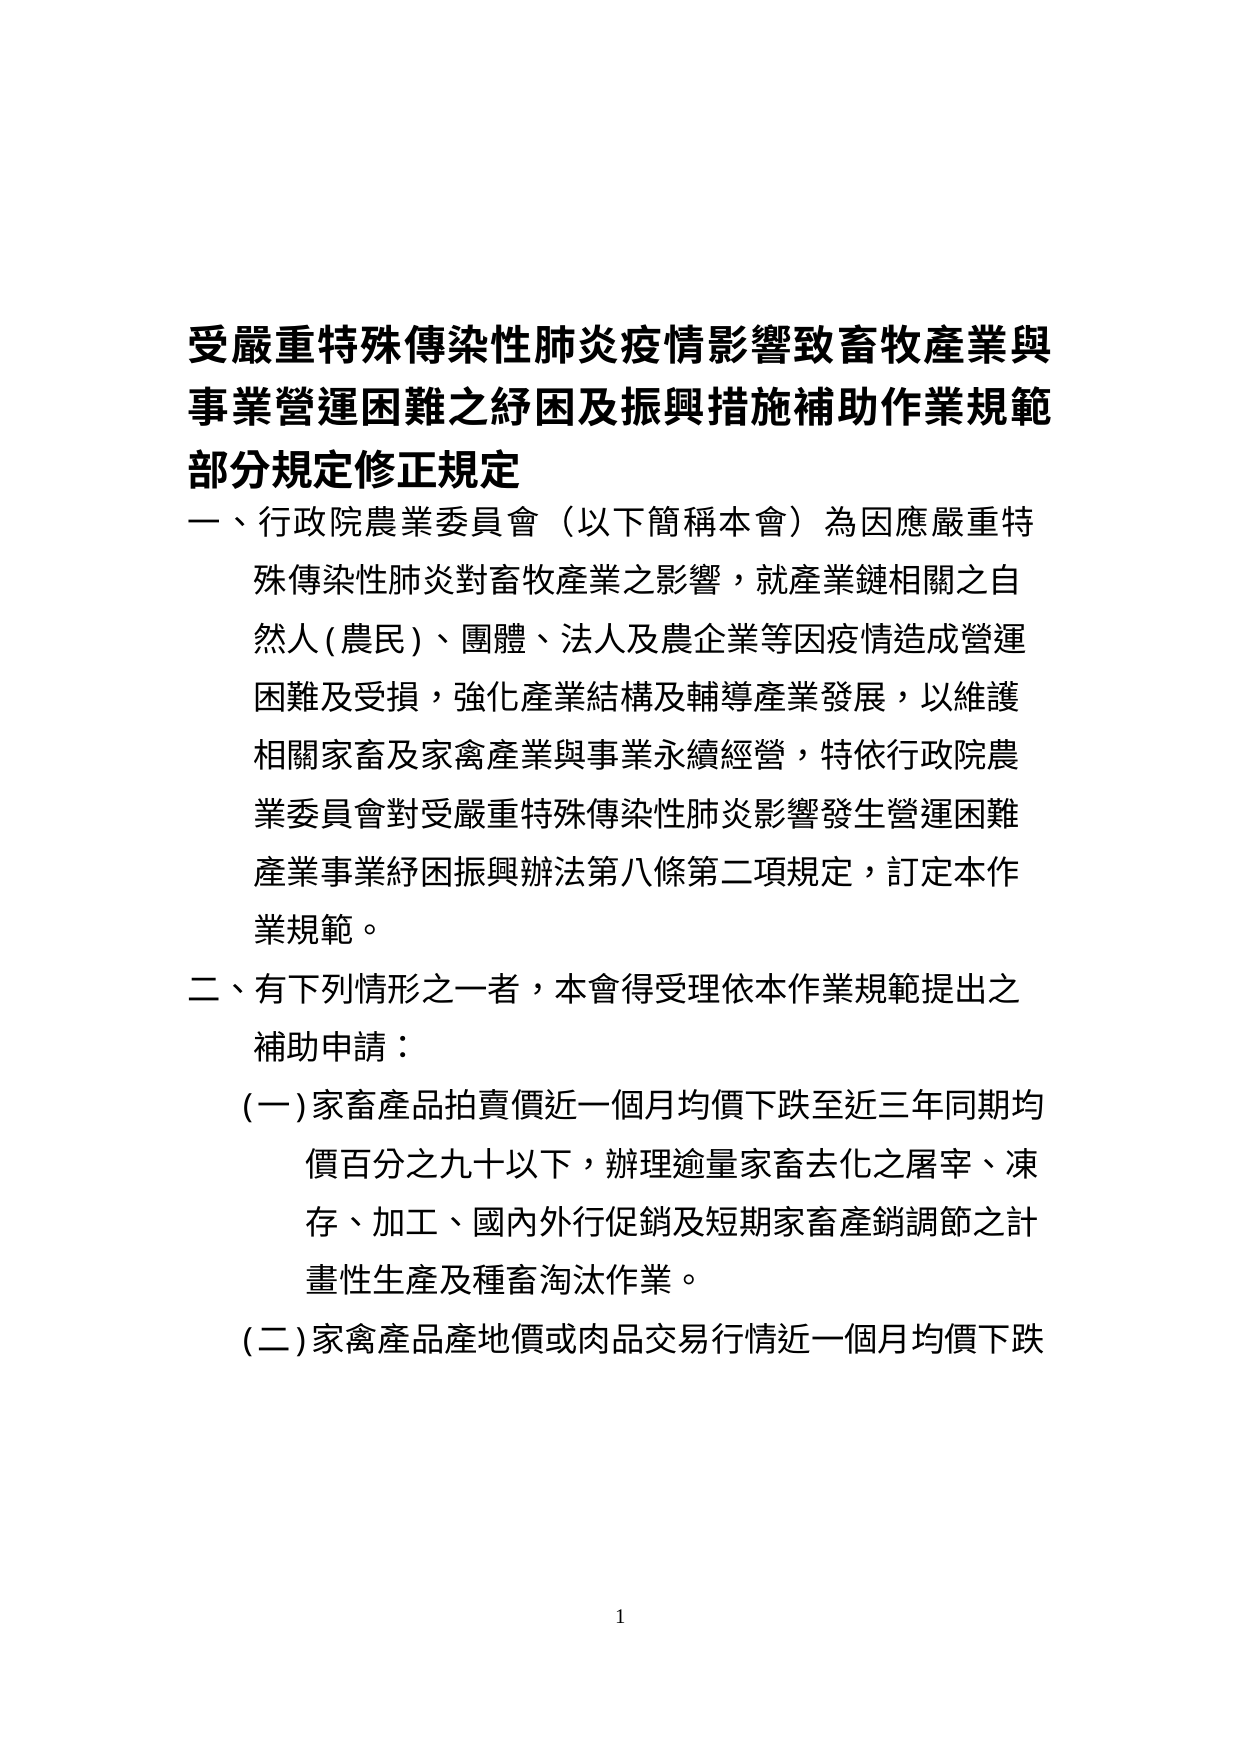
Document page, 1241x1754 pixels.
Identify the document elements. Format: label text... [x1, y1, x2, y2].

text 二、有下列情形之一者，本會得受理依本作業規範提出之補助申請： [187, 954, 1053, 1071]
text 受嚴重特殊傳染性肺炎疫情影響致畜牧產業與事業營運困難之紓困及振興措施補助作業規範部分規定修正規定 [187, 300, 1053, 488]
text (一)家畜產品拍賣價近一個月均價下跌至近三年同期均價百分之九十以下，辦理逾量家畜去化之屠宰、凍存、加工、國內外行促銷及短期家畜產銷調節之計畫性生產及種畜淘汰作業。 [237, 1071, 1053, 1304]
text (二)家禽產品產地價或肉品交易行情近一個月均價下跌 [237, 1304, 1053, 1363]
text 一、行政院農業委員會（以下簡稱本會）為因應嚴重特殊傳染性肺炎對畜牧產業之影響，就產業鏈相關之自然人(農民)、團體、法人及農企業等因疫情造成營運困難及受損，強化產業結構及輔導產業發展，以維護相關家畜及家禽產業與事業永續經營，特依行政院農業委員會對受嚴重特殊傳染性肺炎影響發生營運困難產業事業紓困振興辦法第八條第二項規定，訂定本作業規範。 [187, 488, 1053, 954]
